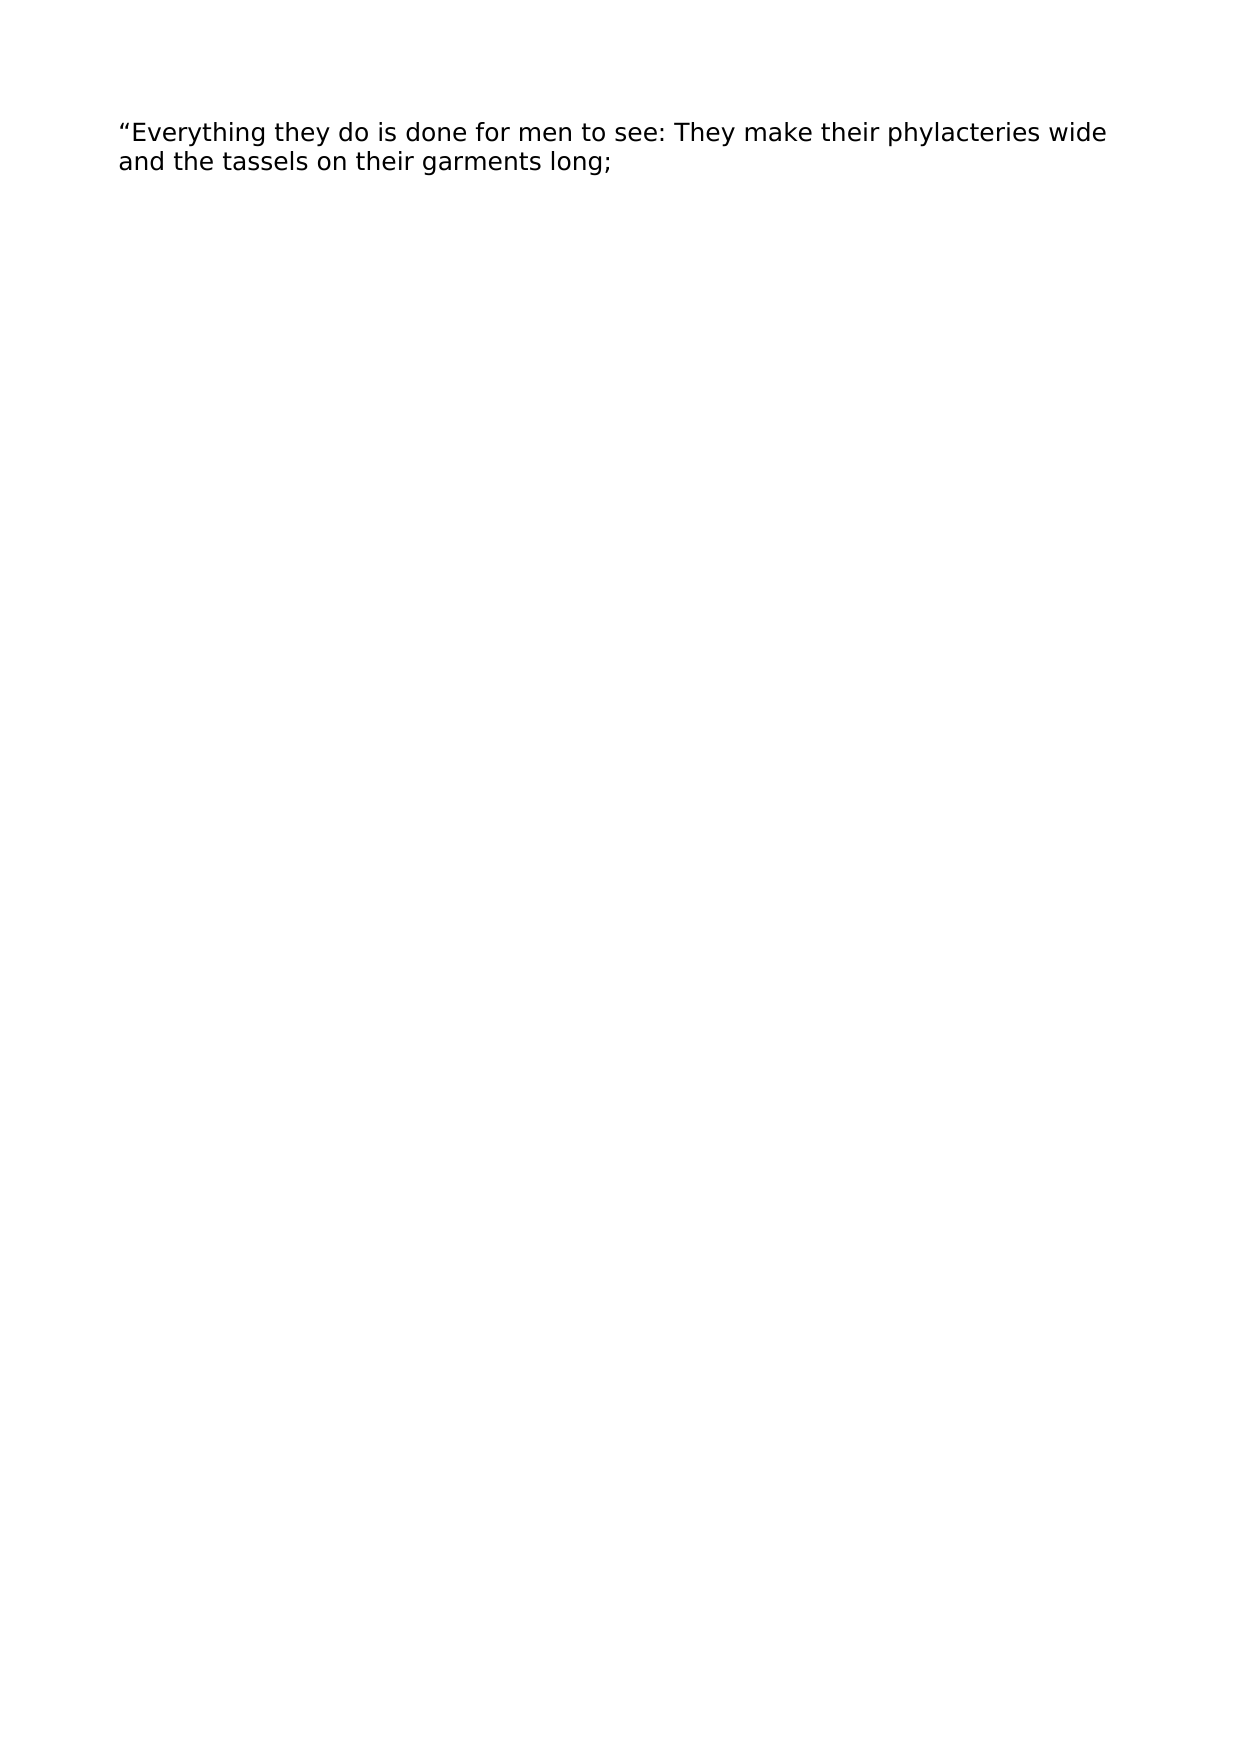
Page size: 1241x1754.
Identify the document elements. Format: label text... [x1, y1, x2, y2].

text “Everything they do is done for men to see: They make their phylacteries wide and the tassels on their garments long; [118, 118, 1122, 176]
